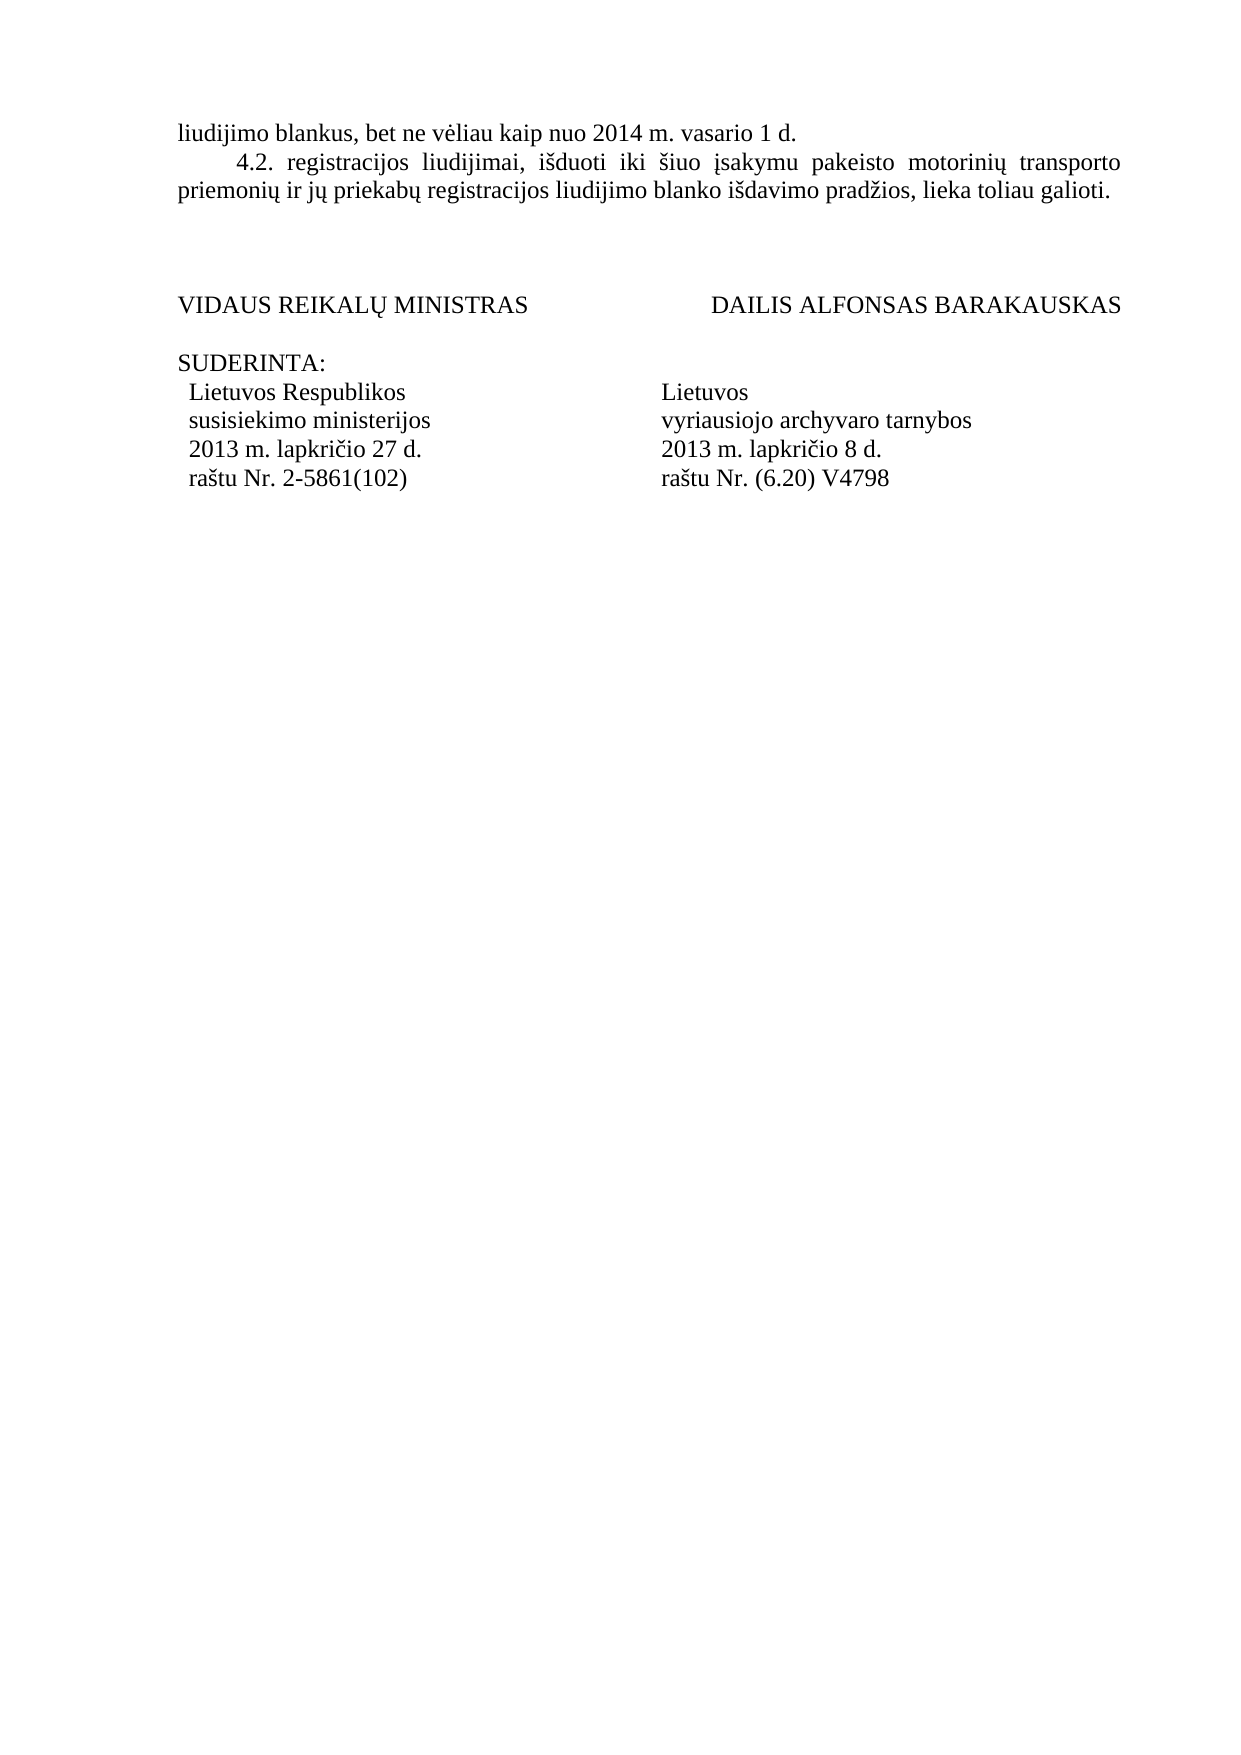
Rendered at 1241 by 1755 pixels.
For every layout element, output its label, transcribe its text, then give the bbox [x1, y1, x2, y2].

table_header Lietuvos vyriausiojo archyvaro tarnybos 2013 m. lapkričio 8 d. raštu Nr. (6.20) V4798 [650, 377, 1122, 492]
text SUDERINTA: [177, 348, 1122, 377]
text 4.2. registracijos liudijimai, išduoti iki šiuo įsakymu pakeisto motorinių transporto priemonių ir jų priekabų registracijos liudijimo blanko išdavimo pradžios, lieka toliau galioti. [177, 147, 1122, 204]
text liudijimo blankus, bet ne vėliau kaip nuo 2014 m. vasario 1 d. [177, 118, 1122, 147]
text Vidaus reikalų ministras Dailis Alfonsas Barakauskas [177, 291, 1122, 319]
table_header Lietuvos Respublikos susisiekimo ministerijos 2013 m. lapkričio 27 d. raštu Nr. 2-5861(102) [177, 377, 650, 492]
